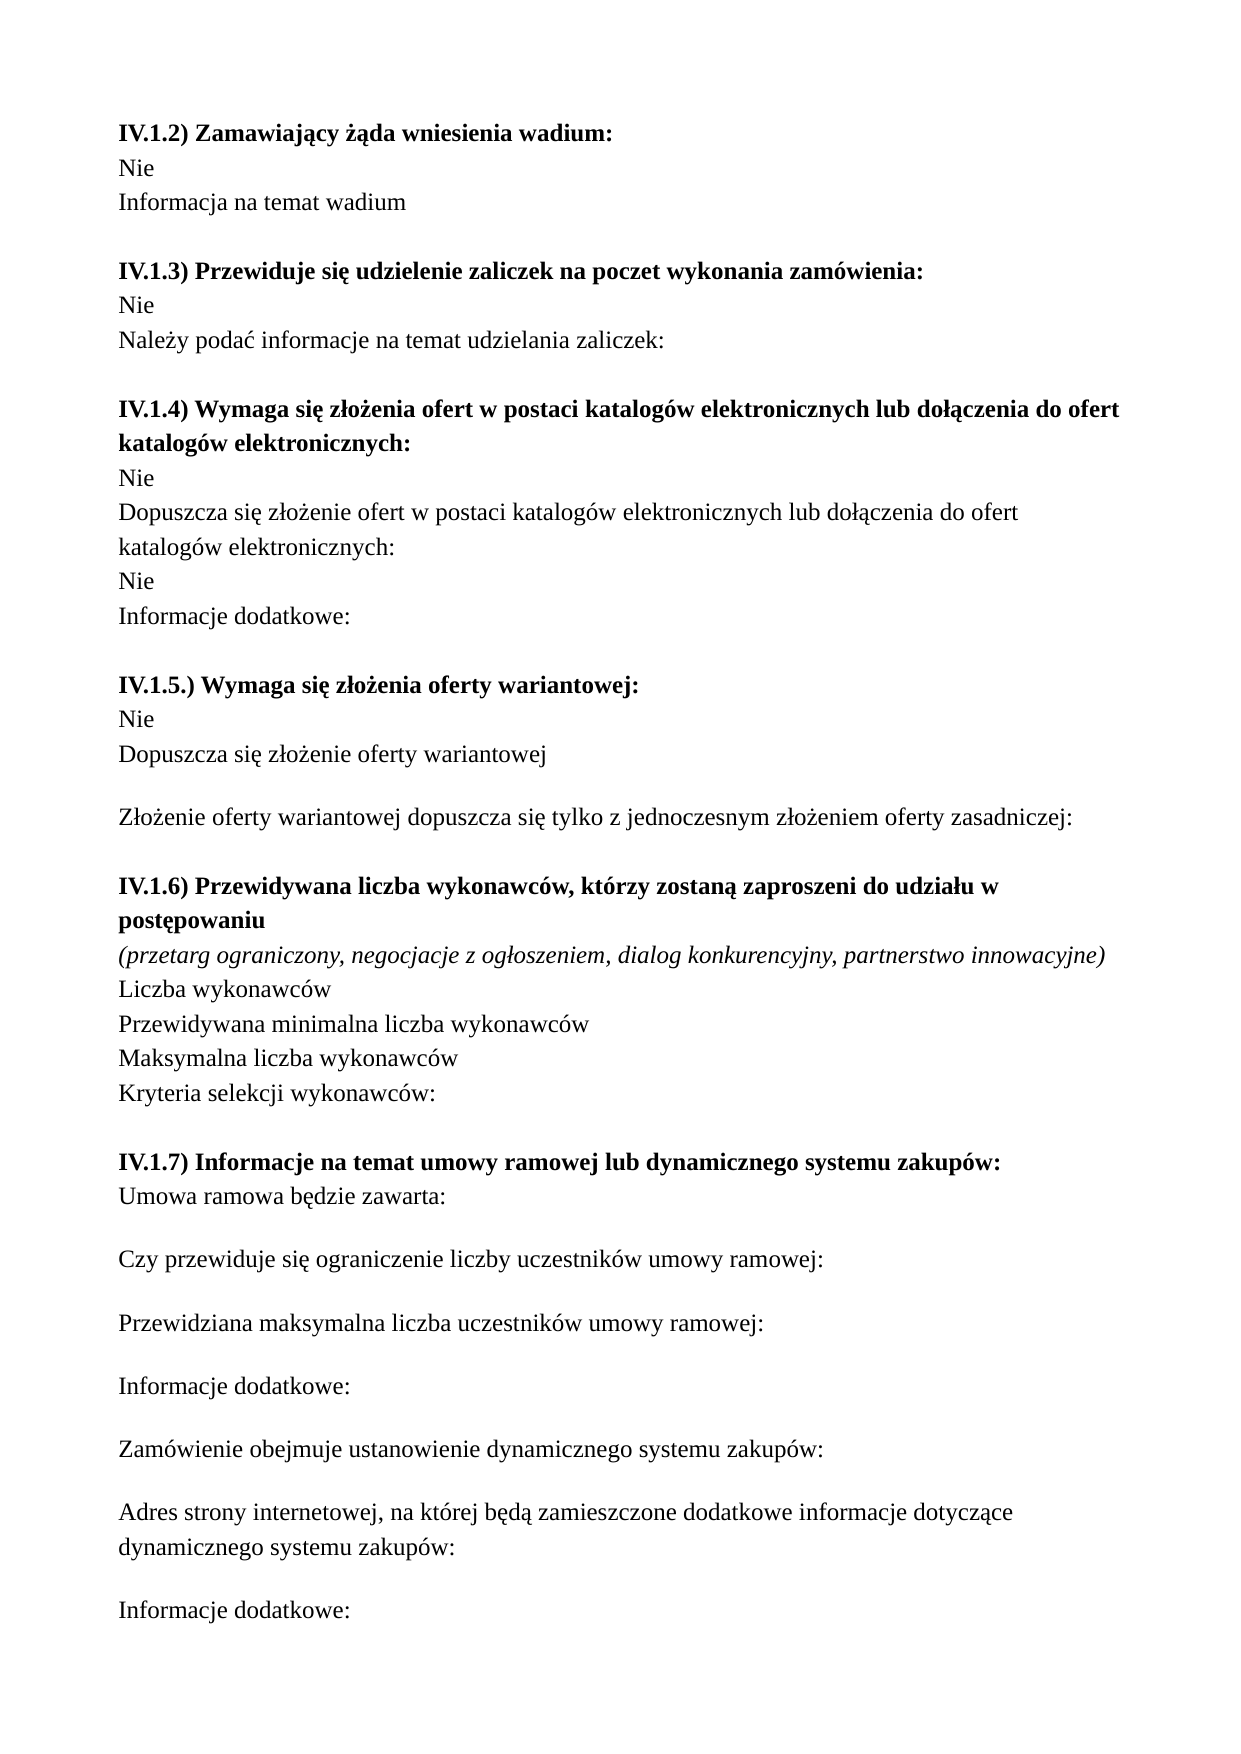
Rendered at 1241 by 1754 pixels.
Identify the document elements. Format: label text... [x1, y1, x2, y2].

text Nie Dopuszcza się złożenie ofert w postaci katalogów elektronicznych lub dołączenia do ofert katalogów elektronicznych: Nie Informacje dodatkowe: [118, 463, 1122, 629]
text IV.1.5.) Wymaga się złożenia oferty wariantowej: [118, 635, 1122, 698]
text IV.1.3) Przewiduje się udzielenie zaliczek na poczet wykonania zamówienia: [118, 222, 1122, 285]
text Nie Informacja na temat wadium [118, 153, 1122, 216]
text Umowa ramowa będzie zawarta: Czy przewiduje się ograniczenie liczby uczestników umowy ramowej: Przewidziana maksymalna liczba uczestników umowy ramowej: Informacje dodatkowe: Zamówienie obejmuje ustanowienie dynamicznego systemu zakupów: Adres strony internetowej, na której będą zamieszczone dodatkowe informacje dotyczące dynamicznego systemu zakupów: Informacje dodatkowe: [118, 1181, 1122, 1624]
text IV.1.2) Zamawiający żąda wniesienia wadium: [118, 118, 1122, 147]
text IV.1.7) Informacje na temat umowy ramowej lub dynamicznego systemu zakupów: [118, 1112, 1122, 1176]
text Nie Dopuszcza się złożenie oferty wariantowej Złożenie oferty wariantowej dopuszcza się tylko z jednoczesnym złożeniem oferty zasadniczej: [118, 704, 1122, 831]
text IV.1.6) Przewidywana liczba wykonawców, którzy zostaną zaproszeni do udziału w postępowaniu (przetarg ograniczony, negocjacje z ogłoszeniem, dialog konkurencyjny, partnerstwo innowacyjne) [118, 836, 1122, 969]
text IV.1.4) Wymaga się złożenia ofert w postaci katalogów elektronicznych lub dołączenia do ofert katalogów elektronicznych: [118, 359, 1122, 457]
text Nie Należy podać informacje na temat udzielania zaliczek: [118, 291, 1122, 354]
text Liczba wykonawców Przewidywana minimalna liczba wykonawców Maksymalna liczba wykonawców Kryteria selekcji wykonawców: [118, 974, 1122, 1107]
